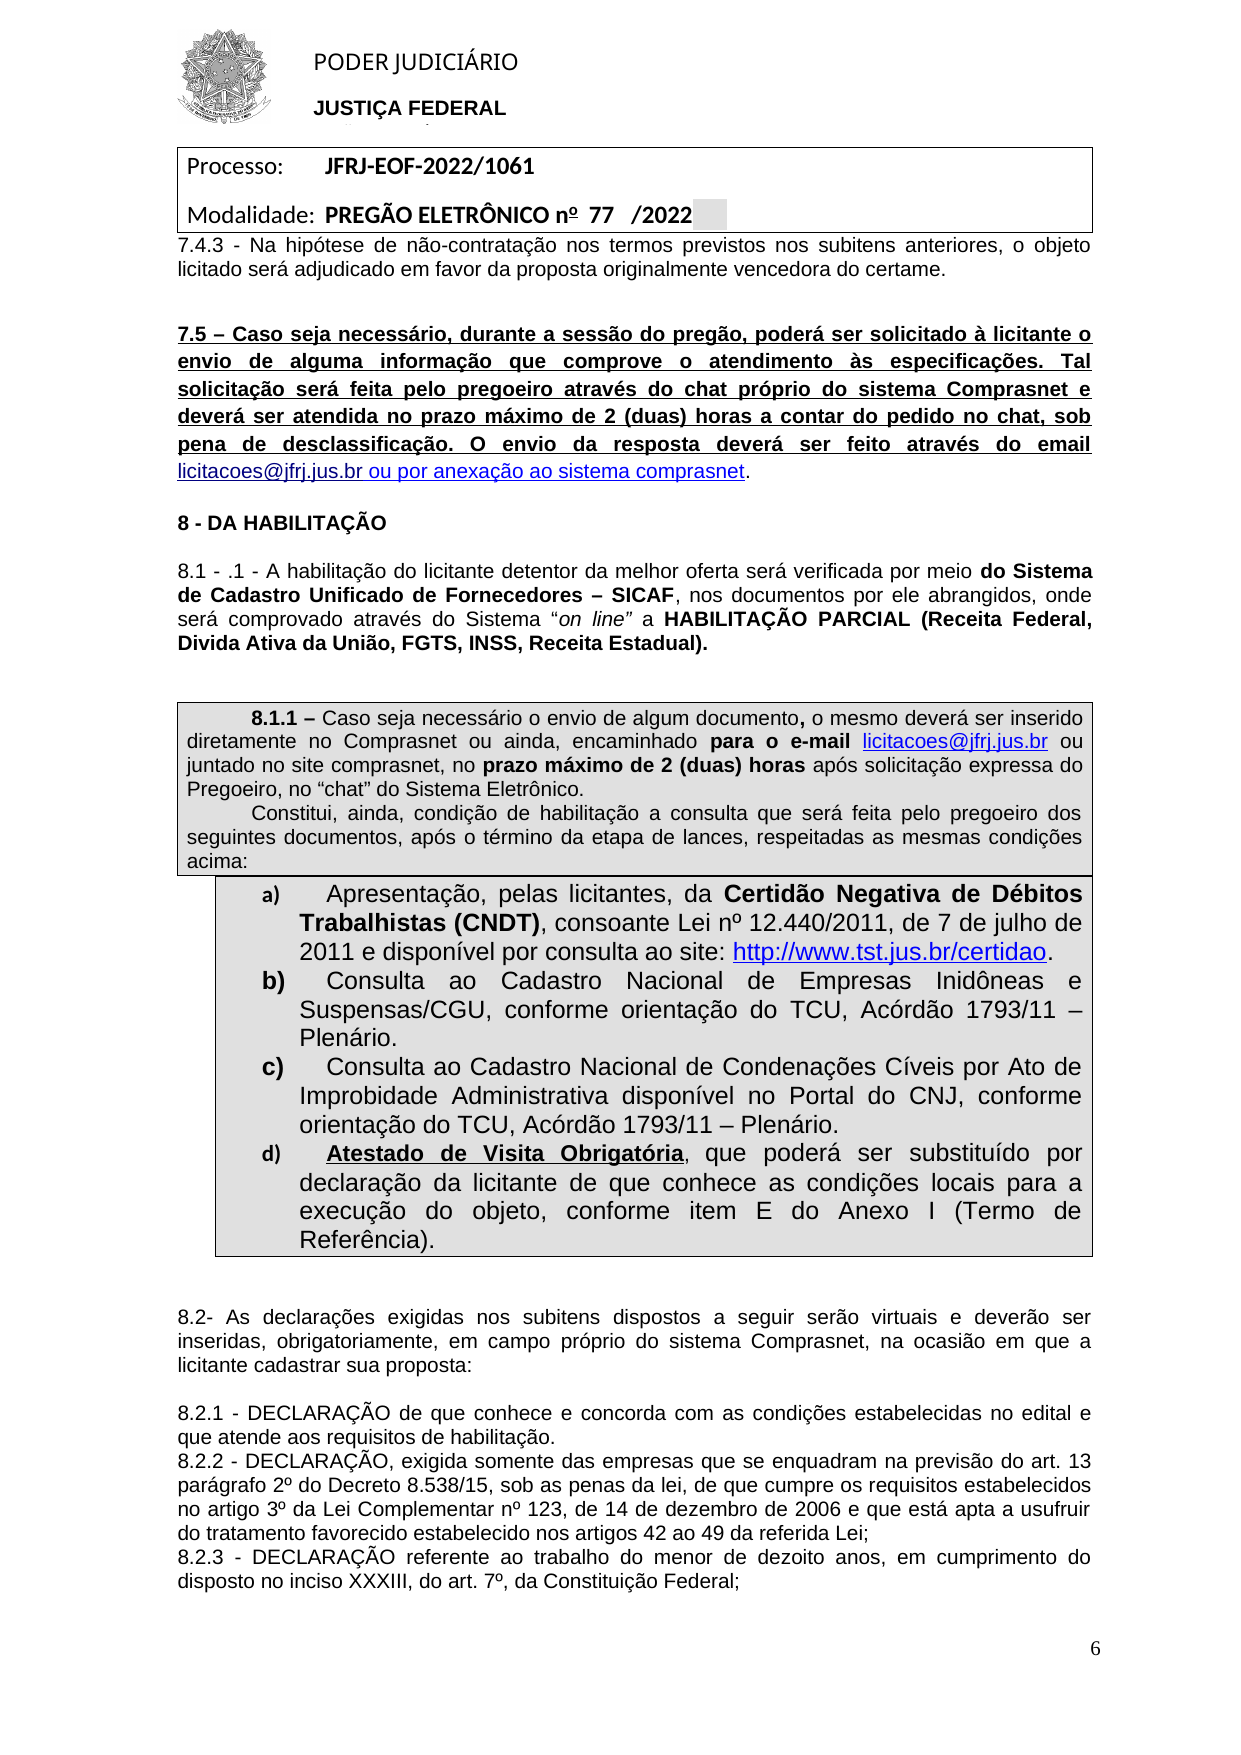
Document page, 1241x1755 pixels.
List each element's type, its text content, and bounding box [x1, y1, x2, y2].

text Constitui, ainda, condição de habilitação a consulta que será feita pelo pregoeiro dos seguintes documentos, após o término da etapa de lances, respeitadas as mesmas condições acima: [178, 798, 1092, 875]
list Atestado de Visita Obrigatória, que poderá ser substituído por declaração da licitante de que conhece as condições locais para a execução do objeto, conforme item E do Anexo I (Termo de Referência). [216, 1135, 1092, 1256]
text envio de alguma informação que comprove o atendimento às especificações. Tal solicitação será feita pelo pregoeiro através do chat próprio do sistema Comprasnet e deverá ser atendida no prazo máximo de 2 (duas) horas a contar do pedido no chat, sob pena de desclassificação. O envio da resposta deverá ser feito através do email licitacoes@jfrj.jus.br ou por anexação ao sistema comprasnet. [177, 344, 1093, 483]
list Consulta ao Cadastro Nacional de Empresas Inidôneas e Suspensas/CGU, conforme orientação do TCU, Acórdão 1793/11 – Plenário. [216, 963, 1092, 1049]
text 7.5 – Caso seja necessário, durante a sessão do pregão, poderá ser solicitado à licitante o [177, 322, 1093, 343]
list Consulta ao Cadastro Nacional de Condenações Cíveis por Ato de Improbidade Administrativa disponível no Portal do CNJ, conforme orientação do TCU, Acórdão 1793/11 – Plenário. [216, 1049, 1092, 1135]
text 8.2.3 - DECLARAÇÃO referente ao trabalho do menor de dezoito anos, em cumprimento do disposto no inciso XXXIII, do art. 7º, da Constituição Federal; [177, 1544, 1093, 1592]
text 8.2.2 - DECLARAÇÃO, exigida somente das empresas que se enquadram na previsão do art. 13 parágrafo 2º do Decreto 8.538/15, sob as penas da lei, de que cumpre os requisitos estabelecidos no artigo 3º da Lei Complementar nº 123, de 14 de dezembro de 2006 e que está apta a usufruir do tratamento favorecido estabelecido nos artigos 42 ao 49 da referida Lei; [177, 1449, 1093, 1544]
subtitle 8 - DA HABILITAÇÃO [177, 511, 1093, 534]
text 8.2- As declarações exigidas nos subitens dispostos a seguir serão virtuais e deverão ser inseridas, obrigatoriamente, em campo próprio do sistema Comprasnet, na ocasião em que a licitante cadastrar sua proposta: [177, 1305, 1093, 1377]
text 7.4.3 - Na hipótese de não-contratação nos termos previstos nos subitens anteriores, o objeto licitado será adjudicado em favor da proposta originalmente vencedora do certame. [177, 233, 1093, 281]
list Apresentação, pelas licitantes, da Certidão Negativa de Débitos Trabalhistas (CNDT), consoante Lei nº 12.440/2011, de 7 de julho de 2011 e disponível por consulta ao site: http://www.tst.jus.br/certidao. [216, 877, 1092, 963]
text 8.1.1 – Caso seja necessário o envio de algum documento, o mesmo deverá ser inserido diretamente no Comprasnet ou ainda, encaminhado para o e-mail licitacoes@jfrj.jus.br ou juntado no site comprasnet, no prazo máximo de 2 (duas) horas após solicitação expressa do Pregoeiro, no “chat” do Sistema Eletrônico. [178, 703, 1092, 798]
text 8.2.1 - DECLARAÇÃO de que conhece e concorda com as condições estabelecidas no edital e que atende aos requisitos de habilitação. [177, 1401, 1093, 1449]
text 8.1 - .1 - A habilitação do licitante detentor da melhor oferta será verificada por meio do Sistema de Cadastro Unificado de Fornecedores – SICAF, nos documentos por ele abrangidos, onde será comprovado através do Sistema “on line” a HABILITAÇÃO PARCIAL (Receita Federal, Divida Ativa da União, FGTS, INSS, Receita Estadual). [177, 558, 1093, 654]
